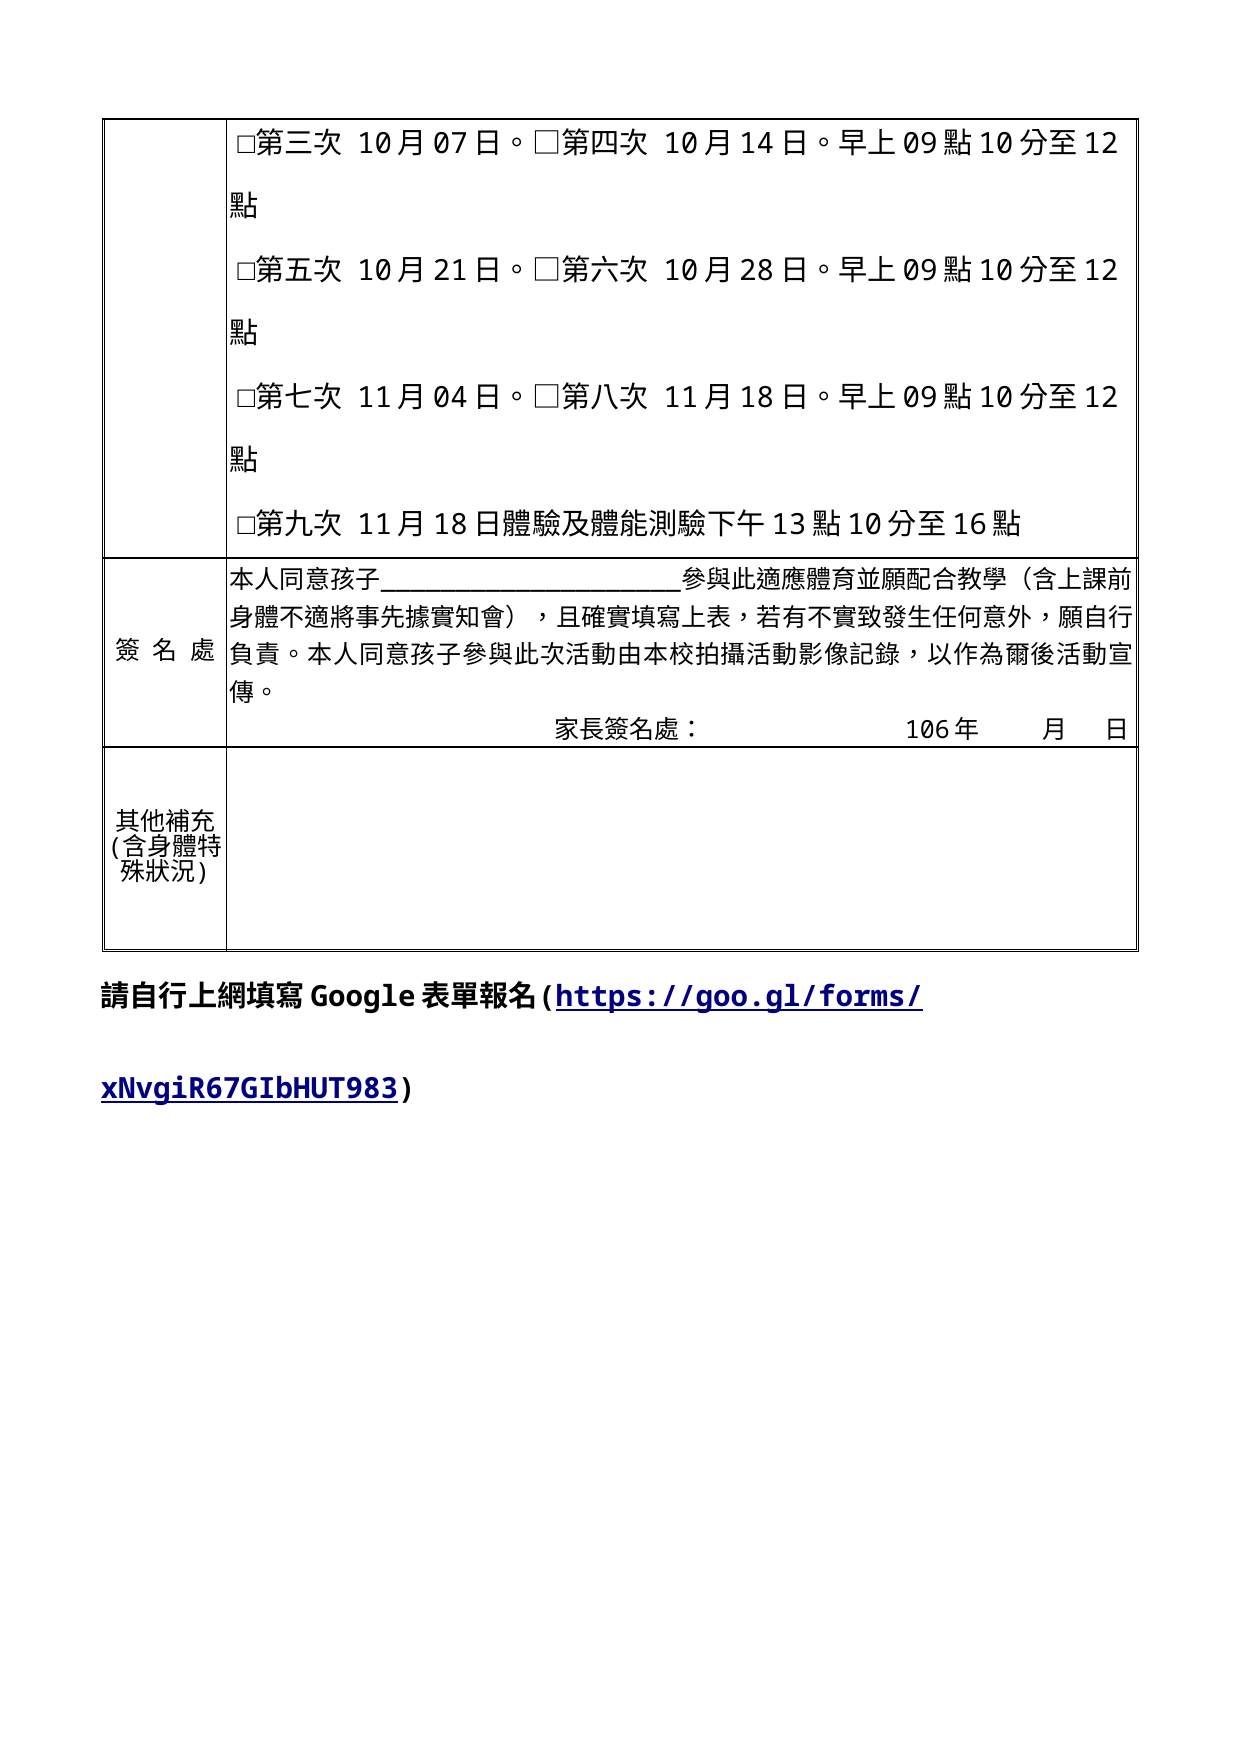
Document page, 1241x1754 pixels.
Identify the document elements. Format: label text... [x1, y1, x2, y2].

table_cell [227, 748, 1136, 949]
table_cell 本人同意孩子_______­­­­­­­­­­­­­­­_____________參與此適應體育並願配合教學（含上課前身體不適將事先據實知會），且確實填寫上表，若有不實致發生任何意外，願自行負責。本人同意孩子參與此次活動由本校拍攝活動影像記錄，以作為爾後活動宣傳。 家長簽名處： 106年 月 日 [227, 559, 1136, 746]
table_cell [105, 120, 226, 557]
table_cell □第三次 10月07日。□第四次 10月14日。早上09點10分至12點 □第五次 10月21日。□第六次 10月28日。早上09點10分至12點 □第七次 11月04日。□第八次 11月18日。早上09點10分至12點 □第九次 11月18日體驗及體能測驗下午13點10分至16點 [227, 120, 1136, 557]
table_cell 其他補充 (含身體特殊狀況) [105, 748, 226, 949]
text 請自行上網填寫Google表單報名(https://goo.gl/forms/xNvgiR67GIbHUT983) [100, 952, 1140, 1108]
table_cell 簽 名 處 [105, 559, 226, 746]
